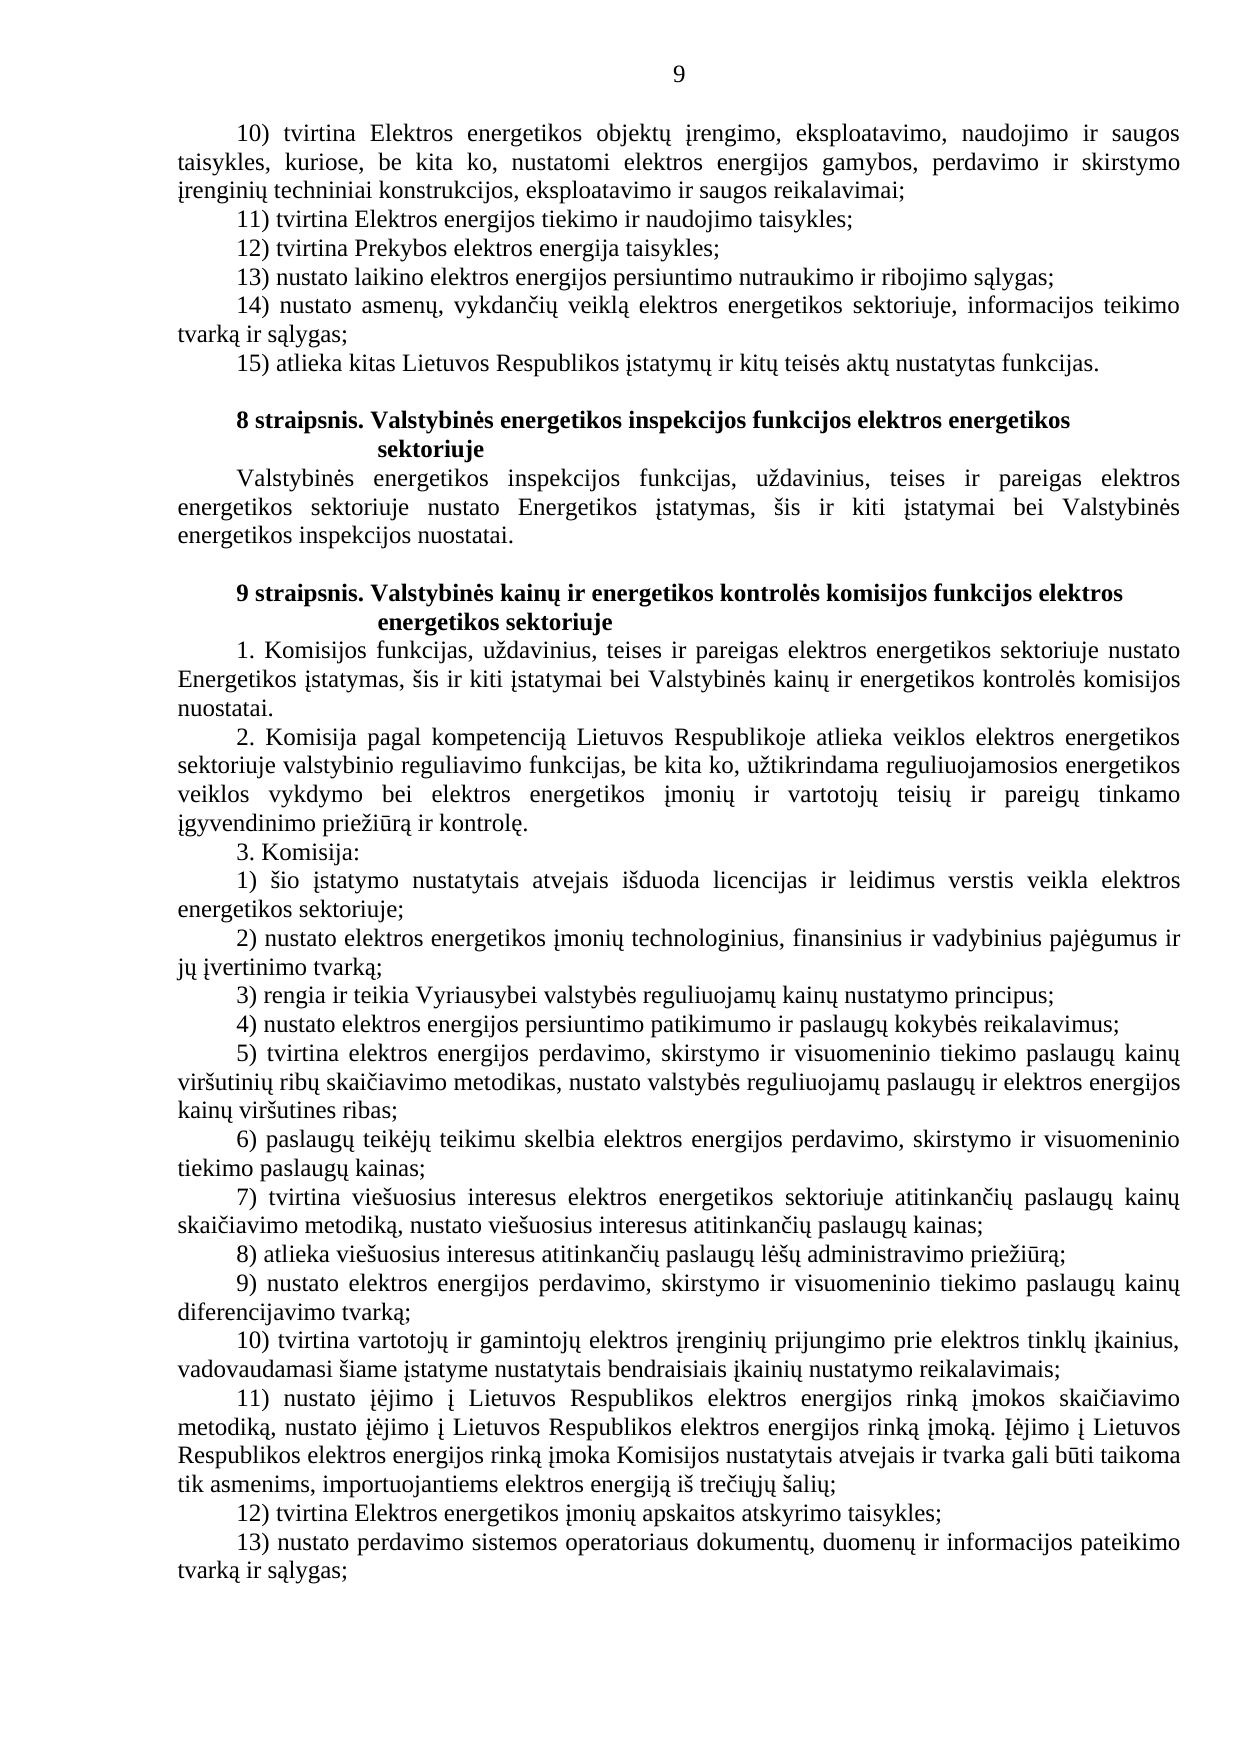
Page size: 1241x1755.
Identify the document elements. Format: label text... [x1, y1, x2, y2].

text 10) tvirtina Elektros energetikos objektų įrengimo, eksploatavimo, naudojimo ir saugos taisykles, kuriose, be kita ko, nustatomi elektros energijos gamybos, perdavimo ir skirstymo įrenginių techniniai konstrukcijos, eksploatavimo ir saugos reikalavimai; [177, 118, 1181, 204]
text 10) tvirtina vartotojų ir gamintojų elektros įrenginių prijungimo prie elektros tinklų įkainius, vadovaudamasi šiame įstatyme nustatytais bendraisiais įkainių nustatymo reikalavimais; [177, 1326, 1181, 1383]
text 11) tvirtina Elektros energijos tiekimo ir naudojimo taisykles; [177, 204, 1181, 233]
text 13) nustato laikino elektros energijos persiuntimo nutraukimo ir ribojimo sąlygas; [177, 262, 1181, 291]
text 9) nustato elektros energijos perdavimo, skirstymo ir visuomeninio tiekimo paslaugų kainų diferencijavimo tvarką; [177, 1268, 1181, 1326]
text 5) tvirtina elektros energijos perdavimo, skirstymo ir visuomeninio tiekimo paslaugų kainų viršutinių ribų skaičiavimo metodikas, nustato valstybės reguliuojamų paslaugų ir elektros energijos kainų viršutines ribas; [177, 1038, 1181, 1124]
text 9 straipsnis. Valstybinės kainų ir energetikos kontrolės komisijos funkcijos elektros energetikos sektoriuje [236, 578, 1181, 636]
text Valstybinės energetikos inspekcijos funkcijas, uždavinius, teises ir pareigas elektros energetikos sektoriuje nustato Energetikos įstatymas, šis ir kiti įstatymai bei Valstybinės energetikos inspekcijos nuostatai. [177, 463, 1181, 549]
text 11) nustato įėjimo į Lietuvos Respublikos elektros energijos rinką įmokos skaičiavimo metodiką, nustato įėjimo į Lietuvos Respublikos elektros energijos rinką įmoką. Įėjimo į Lietuvos Respublikos elektros energijos rinką įmoka Komisijos nustatytais atvejais ir tvarka gali būti taikoma tik asmenims, importuojantiems elektros energiją iš trečiųjų šalių; [177, 1383, 1181, 1498]
text 2) nustato elektros energetikos įmonių technologinius, finansinius ir vadybinius pajėgumus ir jų įvertinimo tvarką; [177, 923, 1181, 981]
text 3) rengia ir teikia Vyriausybei valstybės reguliuojamų kainų nustatymo principus; [177, 981, 1181, 1009]
text 14) nustato asmenų, vykdančių veiklą elektros energetikos sektoriuje, informacijos teikimo tvarką ir sąlygas; [177, 291, 1181, 348]
text 1) šio įstatymo nustatytais atvejais išduoda licencijas ir leidimus verstis veikla elektros energetikos sektoriuje; [177, 866, 1181, 923]
text 8) atlieka viešuosius interesus atitinkančių paslaugų lėšų administravimo priežiūrą; [177, 1239, 1181, 1268]
text 7) tvirtina viešuosius interesus elektros energetikos sektoriuje atitinkančių paslaugų kainų skaičiavimo metodiką, nustato viešuosius interesus atitinkančių paslaugų kainas; [177, 1182, 1181, 1239]
text 13) nustato perdavimo sistemos operatoriaus dokumentų, duomenų ir informacijos pateikimo tvarką ir sąlygas; [177, 1527, 1181, 1584]
text 6) paslaugų teikėjų teikimu skelbia elektros energijos perdavimo, skirstymo ir visuomeninio tiekimo paslaugų kainas; [177, 1124, 1181, 1182]
text 2. Komisija pagal kompetenciją Lietuvos Respublikoje atlieka veiklos elektros energetikos sektoriuje valstybinio reguliavimo funkcijas, be kita ko, užtikrindama reguliuojamosios energetikos veiklos vykdymo bei elektros energetikos įmonių ir vartotojų teisių ir pareigų tinkamo įgyvendinimo priežiūrą ir kontrolę. [177, 722, 1181, 837]
text 8 straipsnis. Valstybinės energetikos inspekcijos funkcijos elektros energetikos sektoriuje [236, 406, 1181, 463]
text 12) tvirtina Prekybos elektros energija taisykles; [177, 233, 1181, 262]
text 1. Komisijos funkcijas, uždavinius, teises ir pareigas elektros energetikos sektoriuje nustato Energetikos įstatymas, šis ir kiti įstatymai bei Valstybinės kainų ir energetikos kontrolės komisijos nuostatai. [177, 636, 1181, 722]
text 15) atlieka kitas Lietuvos Respublikos įstatymų ir kitų teisės aktų nustatytas funkcijas. [177, 348, 1181, 377]
text 12) tvirtina Elektros energetikos įmonių apskaitos atskyrimo taisykles; [177, 1498, 1181, 1527]
text 3. Komisija: [177, 837, 1181, 866]
text 4) nustato elektros energijos persiuntimo patikimumo ir paslaugų kokybės reikalavimus; [177, 1009, 1181, 1038]
